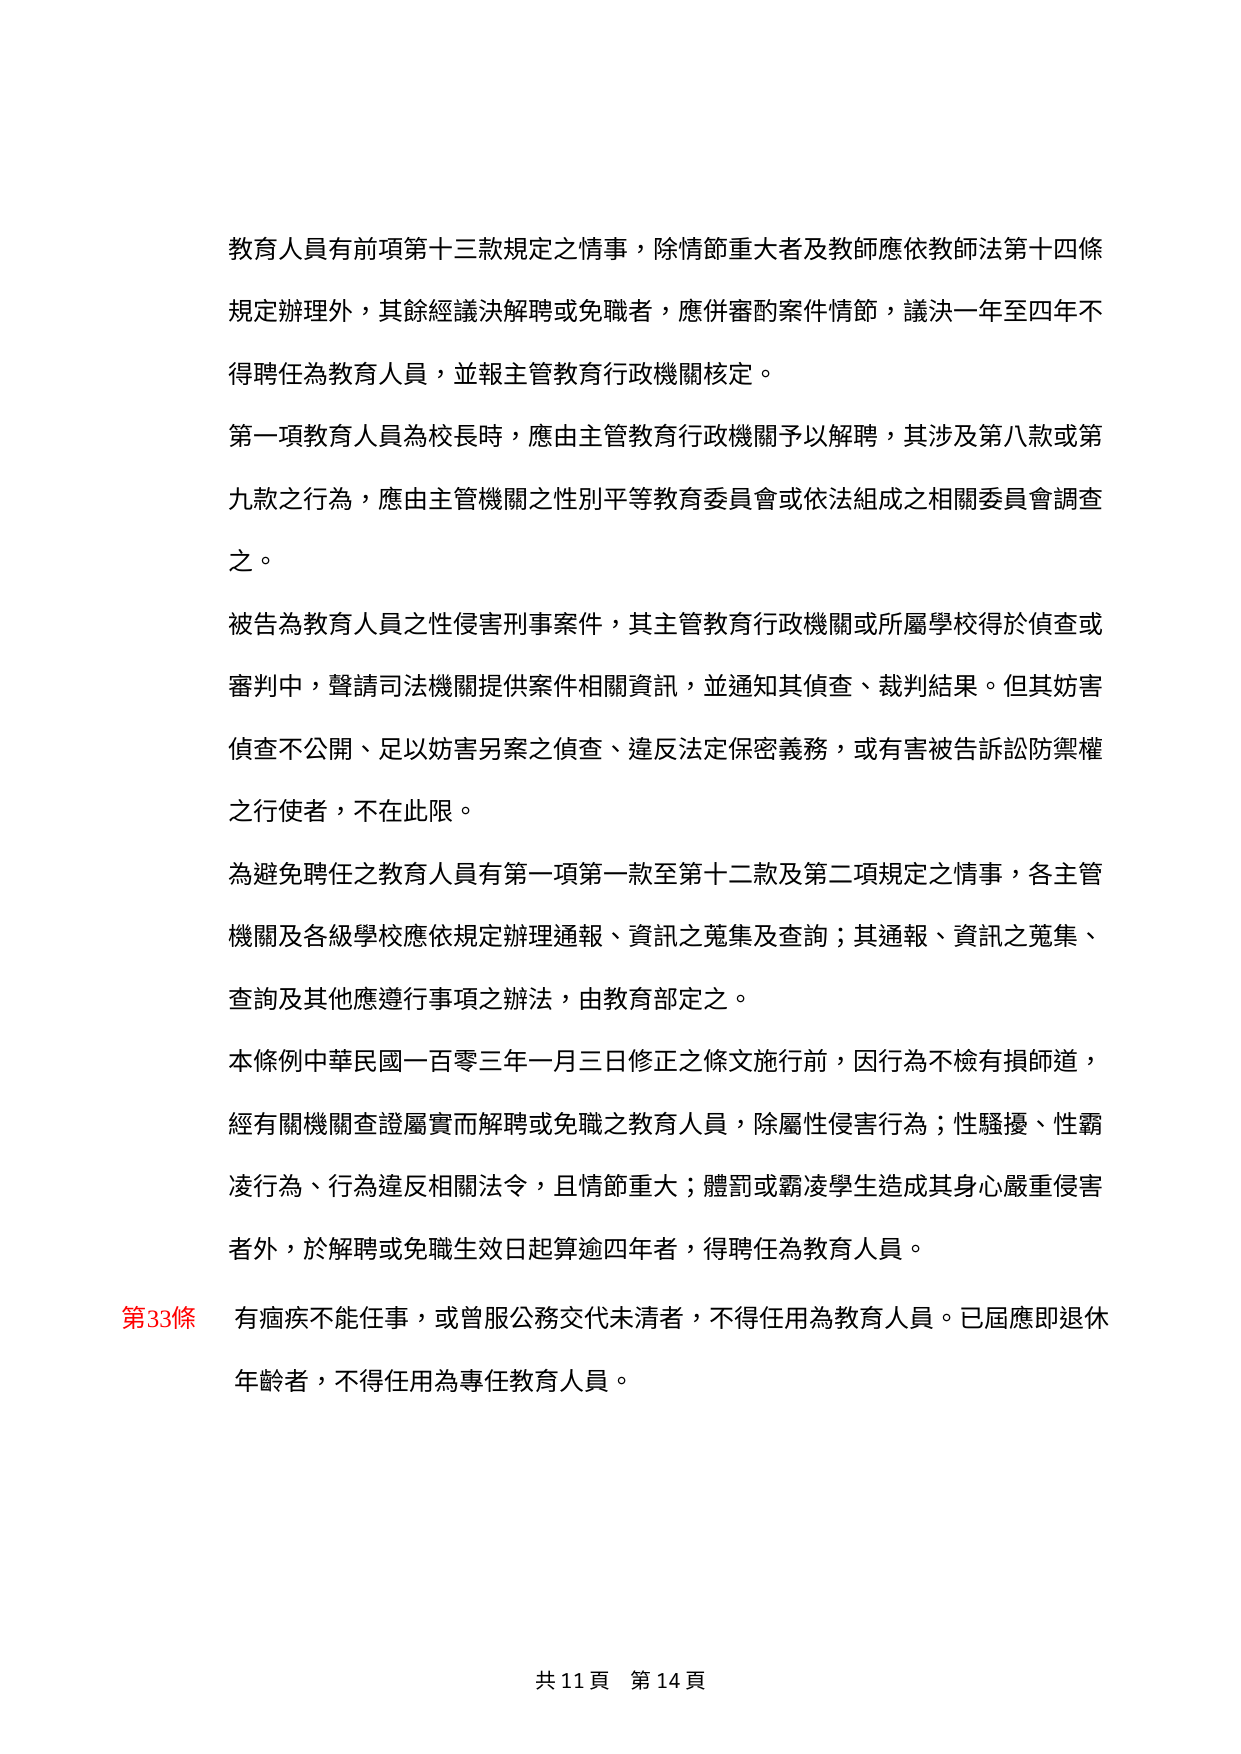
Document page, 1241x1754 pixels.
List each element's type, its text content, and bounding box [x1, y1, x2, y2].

text 教育人員有前項第十三款規定之情事，除情節重大者及教師應依教師法第十四條規定辦理外，其餘經議決解聘或免職者，應併審酌案件情節，議決一年至四年不得聘任為教育人員，並報主管教育行政機關核定。 [229, 206, 1122, 393]
text 本條例中華民國一百零三年一月三日修正之條文施行前，因行為不檢有損師道，經有關機關查證屬實而解聘或免職之教育人員，除屬性侵害行為；性騷擾、性霸凌行為、行為違反相關法令，且情節重大；體罰或霸凌學生造成其身心嚴重侵害者外，於解聘或免職生效日起算逾四年者，得聘任為教育人員。 [229, 1018, 1122, 1268]
text 被告為教育人員之性侵害刑事案件，其主管教育行政機關或所屬學校得於偵查或審判中，聲請司法機關提供案件相關資訊，並通知其偵查、裁判結果。但其妨害偵查不公開、足以妨害另案之偵查、違反法定保密義務，或有害被告訴訟防禦權之行使者，不在此限。 [229, 581, 1122, 831]
text 第一項教育人員為校長時，應由主管教育行政機關予以解聘，其涉及第八款或第九款之行為，應由主管機關之性別平等教育委員會或依法組成之相關委員會調查之。 [229, 393, 1122, 581]
list 有痼疾不能任事，或曾服公務交代未清者，不得任用為教育人員。已屆應即退休年齡者，不得任用為專任教育人員。 [122, 1275, 1122, 1400]
text 為避免聘任之教育人員有第一項第一款至第十二款及第二項規定之情事，各主管機關及各級學校應依規定辦理通報、資訊之蒐集及查詢；其通報、資訊之蒐集、查詢及其他應遵行事項之辦法，由教育部定之。 [229, 831, 1122, 1018]
